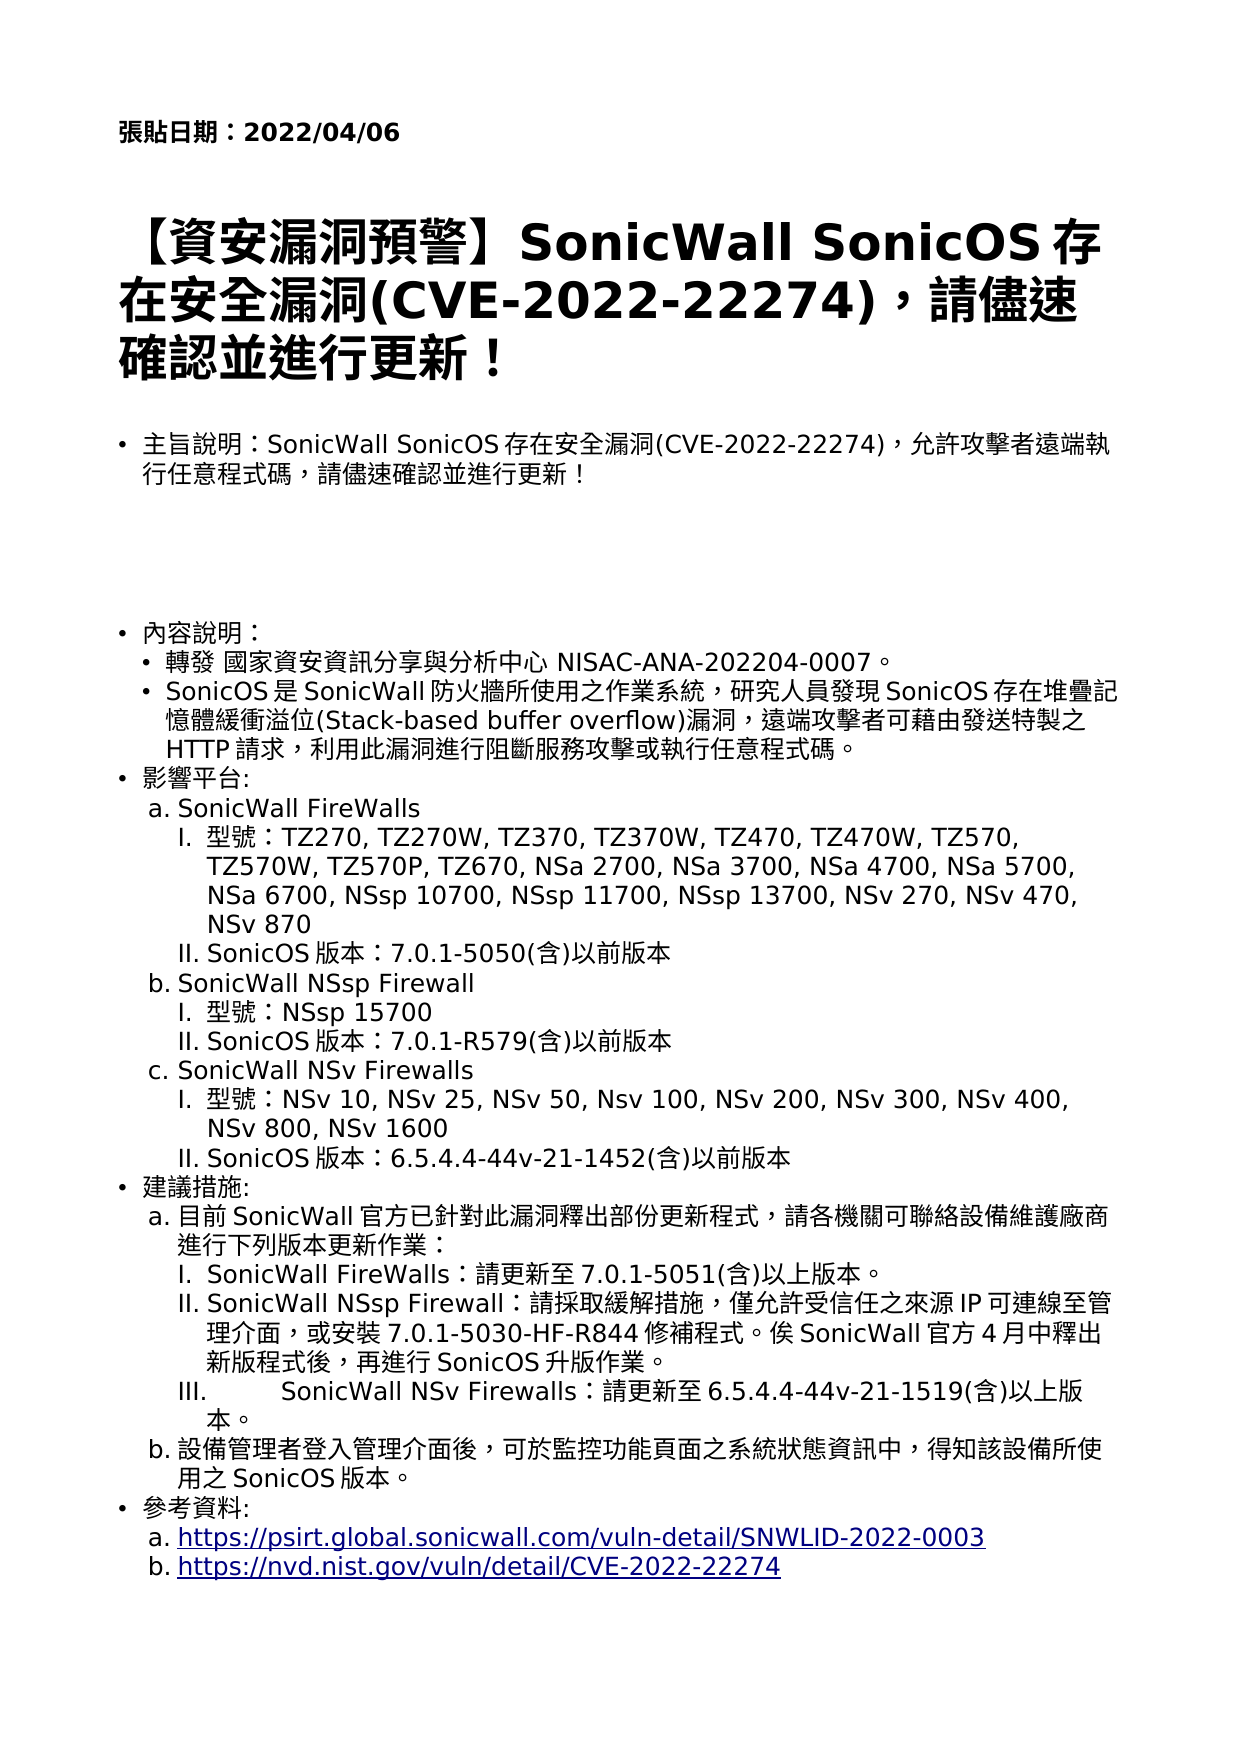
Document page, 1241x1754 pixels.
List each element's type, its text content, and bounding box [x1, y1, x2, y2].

list 主旨說明：SonicWall SonicOS存在安全漏洞(CVE-2022-22274)，允許攻擊者遠端執行任意程式碼，請儘速確認並進行更新！ [118, 431, 1122, 489]
list SonicOS版本：7.0.1-5050(含)以前版本 [177, 939, 1122, 969]
list SonicWall NSv Firewalls [148, 1056, 1122, 1085]
list SonicOS是SonicWall防火牆所使用之作業系統，研究人員發現SonicOS存在堆疊記憶體緩衝溢位(Stack-based buffer overflow)漏洞，遠端攻擊者可藉由發送特製之HTTP請求，利用此漏洞進行阻斷服務攻擊或執行任意程式碼。 [142, 677, 1122, 764]
list SonicWall FireWalls [148, 794, 1122, 823]
subtitle 【資安漏洞預警】SonicWall SonicOS存在安全漏洞(CVE-2022-22274)，請儘速確認並進行更新！ [118, 214, 1122, 389]
list SonicWall NSsp Firewall：請採取緩解措施，僅允許受信任之來源IP可連線至管理介面，或安裝7.0.1-5030-HF-R844修補程式。俟SonicWall官方4月中釋出新版程式後，再進行SonicOS升版作業。 [177, 1289, 1122, 1377]
list 影響平台: [118, 764, 1122, 794]
list SonicWall FireWalls：請更新至7.0.1-5051(含)以上版本。 [177, 1260, 1122, 1289]
list 轉發 國家資安資訊分享與分析中心 NISAC-ANA-202204-0007。 [142, 648, 1122, 677]
list SonicOS版本：7.0.1-R579(含)以前版本 [177, 1027, 1122, 1056]
list SonicWall NSv Firewalls：請更新至6.5.4.4-44v-21-1519(含)以上版本。 [177, 1377, 1122, 1435]
list 型號：NSv 10, NSv 25, NSv 50, Nsv 100, NSv 200, NSv 300, NSv 400, NSv 800, NSv 1600 [177, 1085, 1122, 1144]
list 型號：NSsp 15700 [177, 998, 1122, 1027]
list https://nvd.nist.gov/vuln/detail/CVE-2022-22274 [148, 1552, 1122, 1581]
list 內容說明： [118, 619, 1122, 648]
list SonicWall NSsp Firewall [148, 969, 1122, 998]
list https://psirt.global.sonicwall.com/vuln-detail/SNWLID-2022-0003 [148, 1523, 1122, 1552]
list 設備管理者登入管理介面後，可於監控功能頁面之系統狀態資訊中，得知該設備所使用之SonicOS版本。 [148, 1435, 1122, 1494]
list 目前SonicWall官方已針對此漏洞釋出部份更新程式，請各機關可聯絡設備維護廠商進行下列版本更新作業： [148, 1202, 1122, 1260]
text 張貼日期：2022/04/06 [118, 118, 1122, 176]
list SonicOS版本：6.5.4.4-44v-21-1452(含)以前版本 [177, 1144, 1122, 1173]
list 型號：TZ270, TZ270W, TZ370, TZ370W, TZ470, TZ470W, TZ570, TZ570W, TZ570P, TZ670, NSa 2700, NSa 3700, NSa 4700, NSa 5700, NSa 6700, NSsp 10700, NSsp 11700, NSsp 13700, NSv 270, NSv 470, NSv 870 [177, 823, 1122, 939]
list 參考資料: [118, 1494, 1122, 1523]
list 建議措施: [118, 1173, 1122, 1202]
